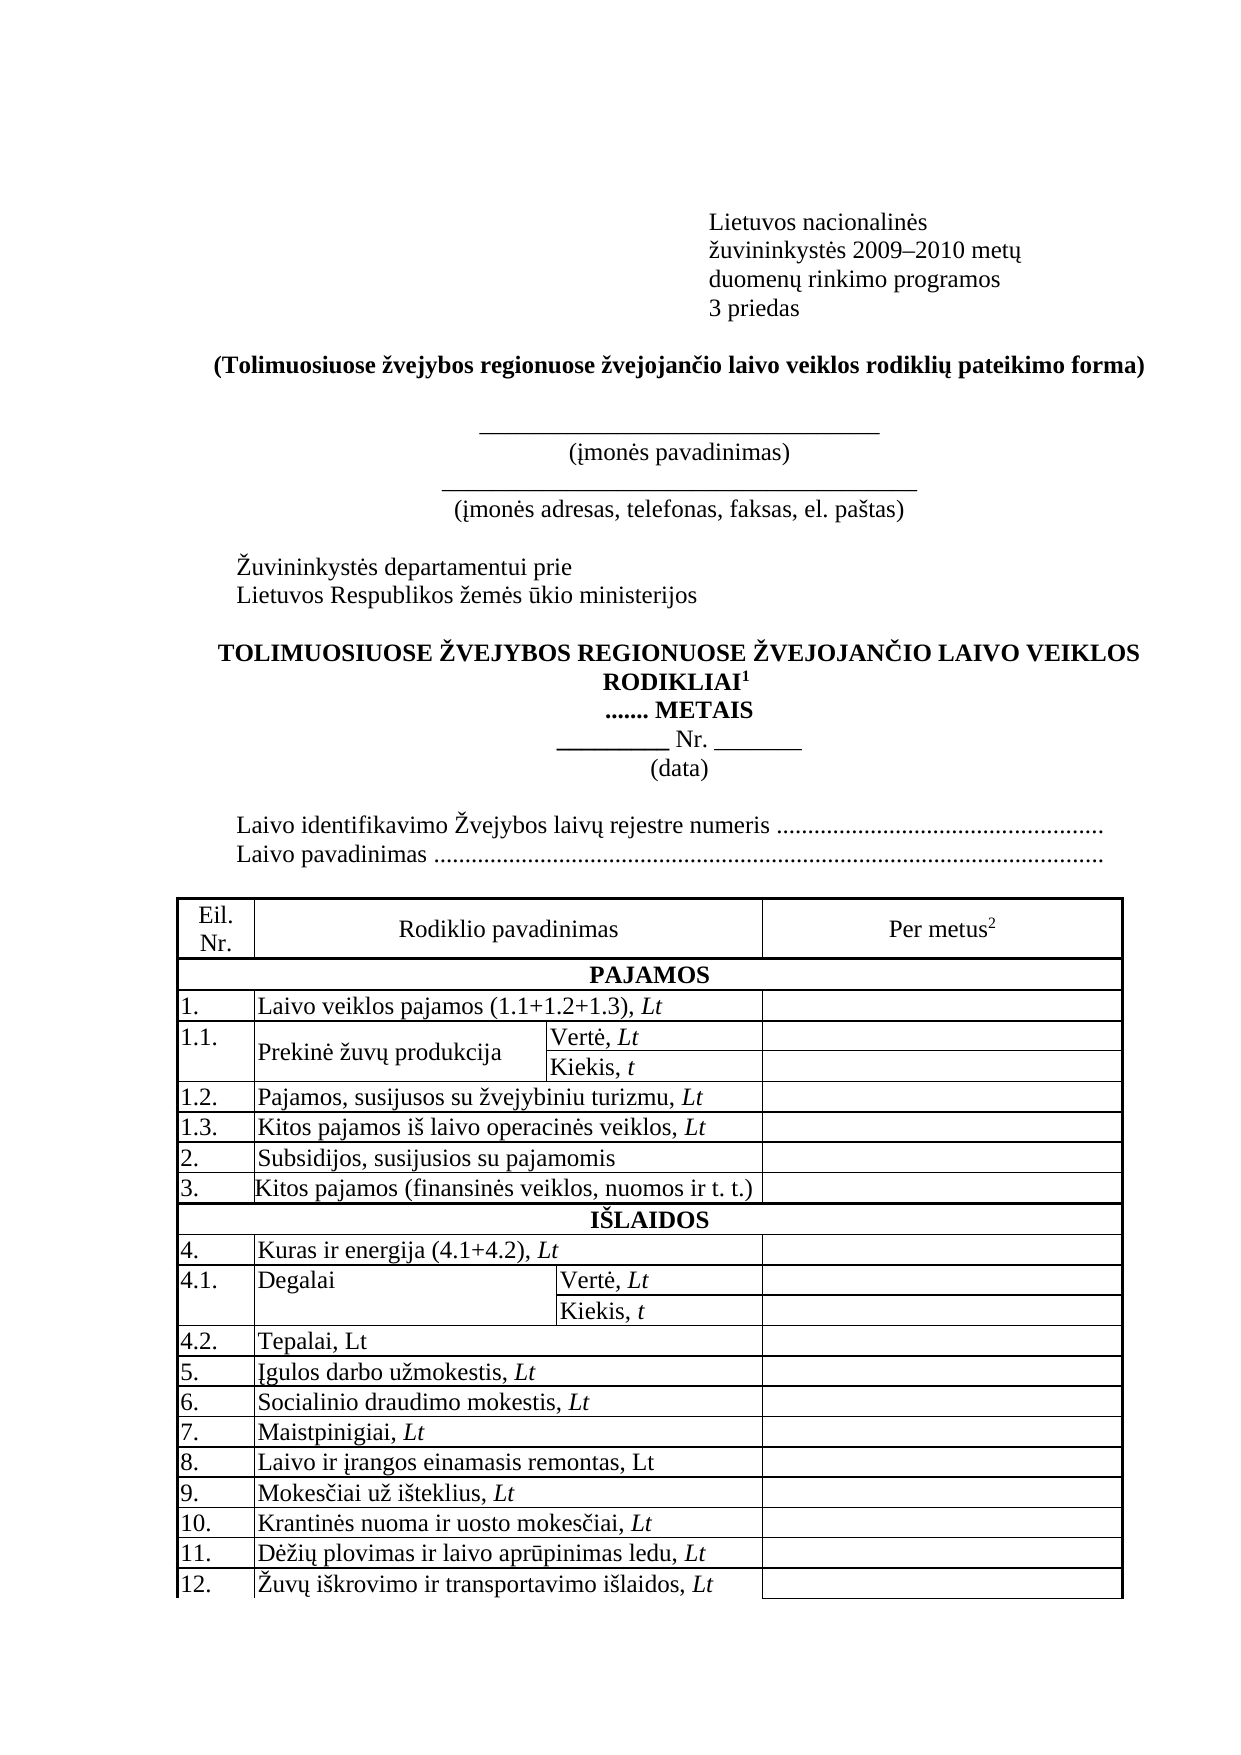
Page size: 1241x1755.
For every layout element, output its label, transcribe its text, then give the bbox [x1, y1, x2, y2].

table_cell Mokesčiai už išteklius, Lt [255, 1478, 762, 1507]
table_cell Kitos pajamos (finansinės veiklos, nuomos ir t. t.) [255, 1173, 762, 1202]
table_cell 8. [179, 1448, 254, 1476]
table_cell Žuvų iškrovimo ir transportavimo išlaidos, Lt [255, 1569, 762, 1597]
table_cell [763, 1478, 1121, 1507]
text Laivo identifikavimo Žvejybos laivų rejestre numeris [177, 810, 1181, 839]
table_cell [763, 991, 1121, 1020]
table_header Per metus2 [763, 900, 1121, 957]
table_cell [763, 1235, 1121, 1264]
table_cell [763, 1387, 1121, 1416]
table_cell [763, 1266, 1121, 1294]
table_header Rodiklio pavadinimas [255, 900, 762, 957]
table_cell Subsidijos, susijusios su pajamomis [255, 1143, 762, 1172]
table_cell 1.1. [179, 1022, 254, 1081]
table_cell 2. [179, 1143, 254, 1172]
table_cell 1.2. [179, 1082, 254, 1111]
table_cell Krantinės nuoma ir uosto mokesčiai, Lt [255, 1508, 762, 1537]
table_cell 7. [179, 1417, 254, 1446]
table_cell [763, 1296, 1121, 1325]
table_cell [763, 1113, 1121, 1141]
table_cell [763, 1538, 1121, 1567]
table_cell [763, 1082, 1121, 1111]
table_cell Pajamos, susijusos su žvejybiniu turizmu, Lt [255, 1082, 762, 1111]
table_cell 4.1. [179, 1266, 254, 1325]
table_cell Prekinė žuvų produkcija [255, 1022, 546, 1081]
table_cell Maistpinigiai, Lt [255, 1417, 762, 1446]
table_cell Vertė, Lt [557, 1266, 762, 1294]
text TOLIMUOSIUOSE ŽVEJYBOS REGIONUOSE ŽVEJOJANČIO LAIVO VEIKLOS RODIKLIAI1 [177, 638, 1181, 695]
table_cell [763, 1508, 1121, 1537]
text Žuvininkystės departamentui prie [177, 552, 1181, 580]
table_cell [763, 1326, 1121, 1355]
text ....... METAIS [177, 695, 1181, 724]
table_cell Įgulos darbo užmokestis, Lt [255, 1357, 762, 1385]
table_cell [763, 1022, 1121, 1050]
table_cell Vertė, Lt [547, 1022, 762, 1050]
table_cell 4. [179, 1235, 254, 1264]
table_cell 9. [179, 1478, 254, 1507]
text ______________________________________ [177, 465, 1181, 494]
text Lietuvos nacionalinės [177, 207, 1181, 235]
table_header Eil. Nr. [179, 900, 254, 957]
table_cell Degalai [255, 1266, 556, 1325]
table_cell PAJAMOS [179, 960, 1121, 989]
table_cell 6. [179, 1387, 254, 1416]
table_cell 1.3. [179, 1113, 254, 1141]
table_cell [763, 1357, 1121, 1385]
table_cell 1. [179, 991, 254, 1020]
text žuvininkystės 2009–2010 metų [177, 235, 1181, 264]
table_cell Socialinio draudimo mokestis, Lt [255, 1387, 762, 1416]
text Laivo pavadinimas [177, 839, 1181, 868]
table_cell IŠLAIDOS [179, 1205, 1121, 1234]
table_cell 3. [179, 1173, 254, 1202]
table_cell Kuras ir energija (4.1+4.2), Lt [255, 1235, 762, 1264]
table_cell [763, 1569, 1121, 1597]
table_cell 11. [179, 1538, 254, 1567]
text _________ Nr. _______ [177, 724, 1181, 753]
table_cell Laivo veiklos pajamos (1.1+1.2+1.3), Lt [255, 991, 762, 1020]
table_cell [763, 1417, 1121, 1446]
text (data) [177, 753, 1181, 782]
text (įmonės pavadinimas) [177, 437, 1181, 465]
text Lietuvos Respublikos žemės ūkio ministerijos [177, 580, 1181, 609]
text ________________________________ [177, 408, 1181, 437]
table_cell [763, 1143, 1121, 1172]
table_cell Dėžių plovimas ir laivo aprūpinimas ledu, Lt [255, 1538, 762, 1567]
table_cell 4.2. [179, 1326, 254, 1355]
table_cell Laivo ir įrangos einamasis remontas, Lt [255, 1448, 762, 1476]
text duomenų rinkimo programos [177, 264, 1181, 293]
table_cell 5. [179, 1357, 254, 1385]
table_cell [763, 1173, 1121, 1202]
text 3 priedas [177, 293, 1181, 322]
text (Tolimuosiuose žvejybos regionuose žvejojančio laivo veiklos rodiklių pateikimo forma) [177, 350, 1181, 379]
text (įmonės adresas, telefonas, faksas, el. paštas) [177, 494, 1181, 523]
table_cell [763, 1051, 1121, 1081]
table_cell 12. [179, 1569, 254, 1597]
table_cell Kitos pajamos iš laivo operacinės veiklos, Lt [255, 1113, 762, 1141]
table_cell Tepalai, Lt [255, 1326, 762, 1355]
table_cell 10. [179, 1508, 254, 1537]
table_cell [763, 1448, 1121, 1476]
table_cell Kiekis, t [547, 1051, 762, 1081]
table_cell Kiekis, t [557, 1296, 762, 1325]
